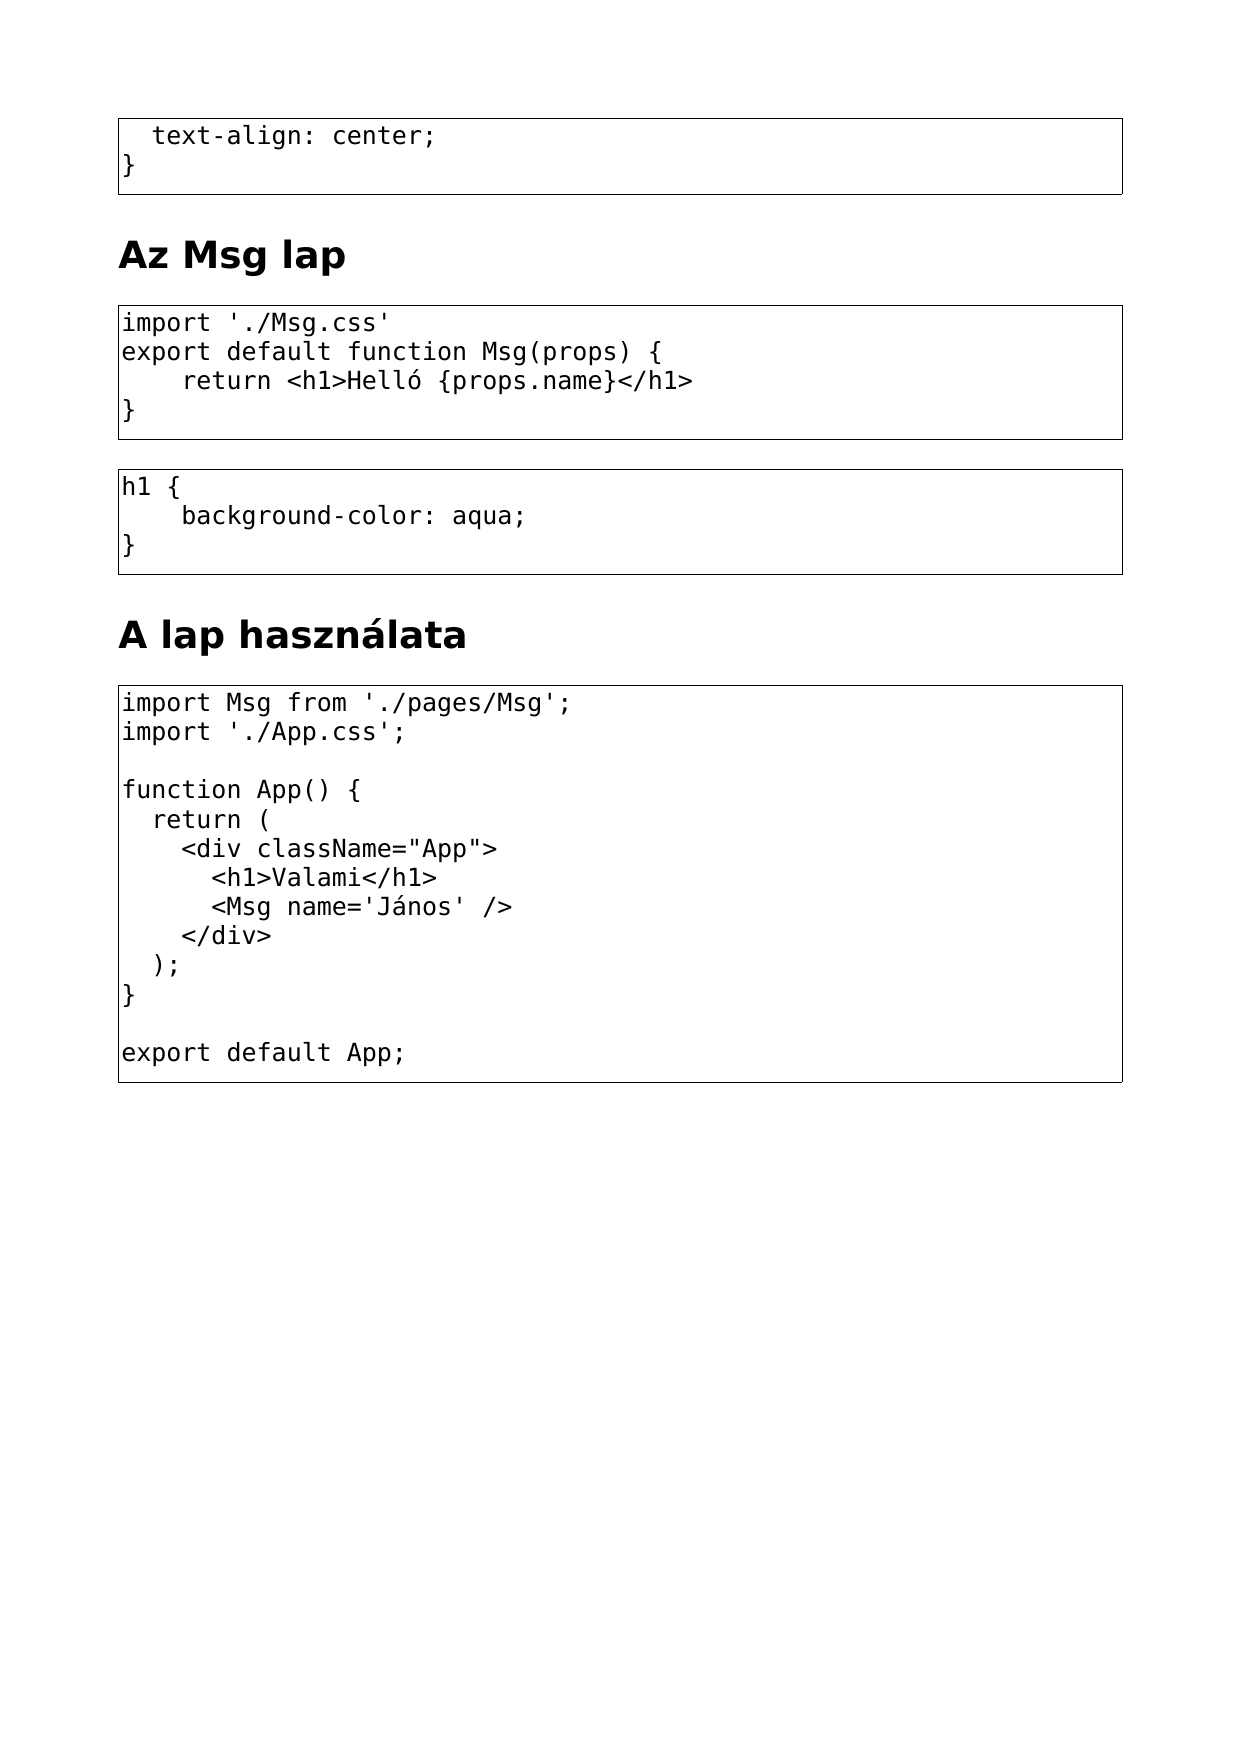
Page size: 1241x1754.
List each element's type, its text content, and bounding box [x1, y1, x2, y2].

subtitle A lap használata [118, 614, 1122, 658]
table_header import Msg from './pages/Msg'; import './App.css'; function App() { return ( <div className="App"> <h1>Valami</h1> <Msg name='János' /> </div> ); } export default App; [119, 686, 1122, 1082]
subtitle Az Msg lap [118, 234, 1122, 278]
table_header import './Msg.css' export default function Msg(props) { return <h1>Helló {props.name}</h1> } [119, 306, 1122, 439]
table_header text-align: center; } [119, 119, 1122, 194]
table_header h1 { background-color: aqua; } [119, 470, 1122, 574]
